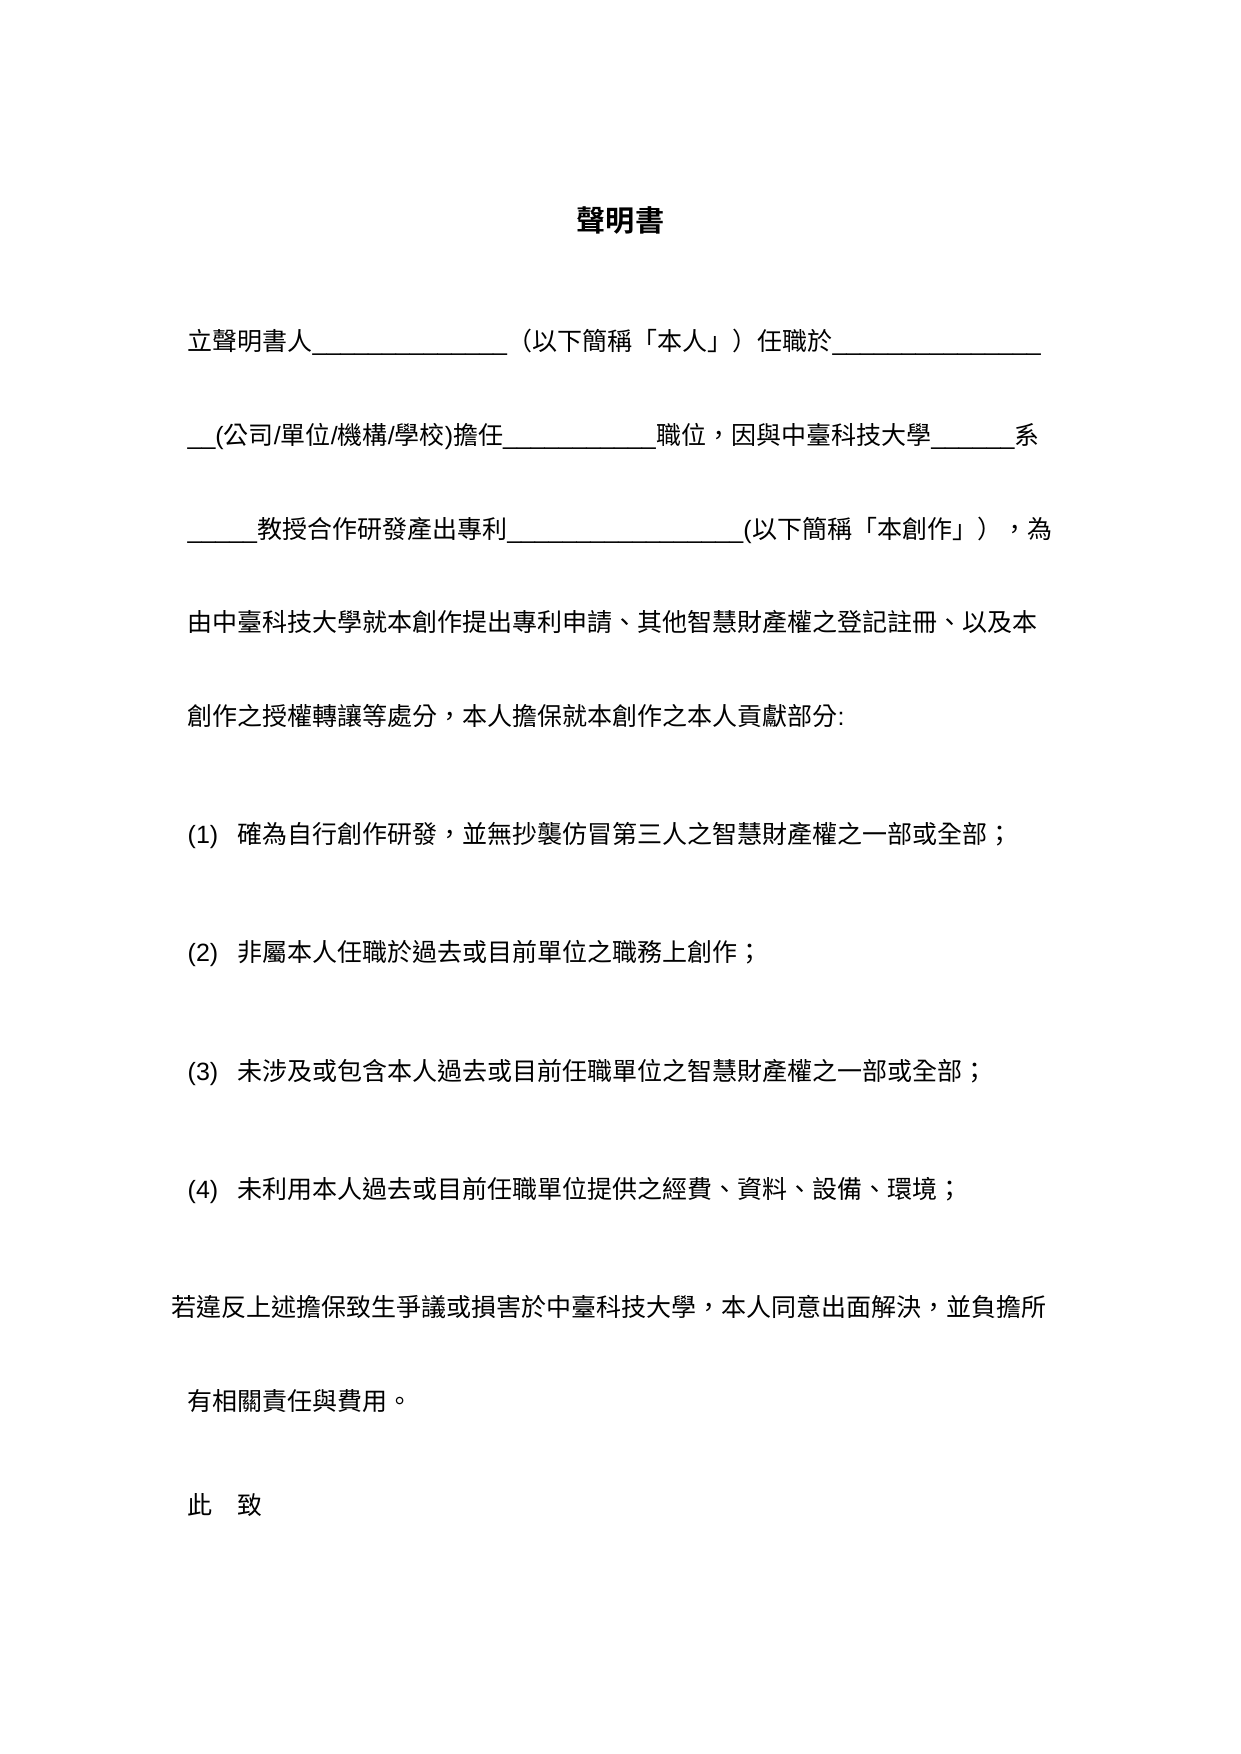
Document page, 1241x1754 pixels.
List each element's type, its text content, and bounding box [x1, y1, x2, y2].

text 聲明書 [187, 177, 1053, 239]
list 未利用本人過去或目前任職單位提供之經費、資料、設備、環境； [187, 1146, 1053, 1208]
list 非屬本人任職於過去或目前單位之職務上創作； [187, 909, 1053, 972]
text 若違反上述擔保致生爭議或損害於中臺科技大學，本人同意出面解決，並負擔所有相關責任與費用。 [143, 1264, 1053, 1420]
text 此 致 [187, 1462, 1053, 1524]
text 立聲明書人______________（以下簡稱「本人」）任職於_________________(公司/單位/機構/學校)擔任___________職位，因與中臺科技大學______系_____教授合作研發產出專利_________________(以下簡稱「本創作」），為由中臺科技大學就本創作提出專利申請、其他智慧財產權之登記註冊、以及本創作之授權轉讓等處分，本人擔保就本創作之本人貢獻部分: [187, 298, 1053, 736]
list 確為自行創作研發，並無抄襲仿冒第三人之智慧財產權之一部或全部； [187, 791, 1053, 854]
list 未涉及或包含本人過去或目前任職單位之智慧財產權之一部或全部； [187, 1027, 1103, 1090]
